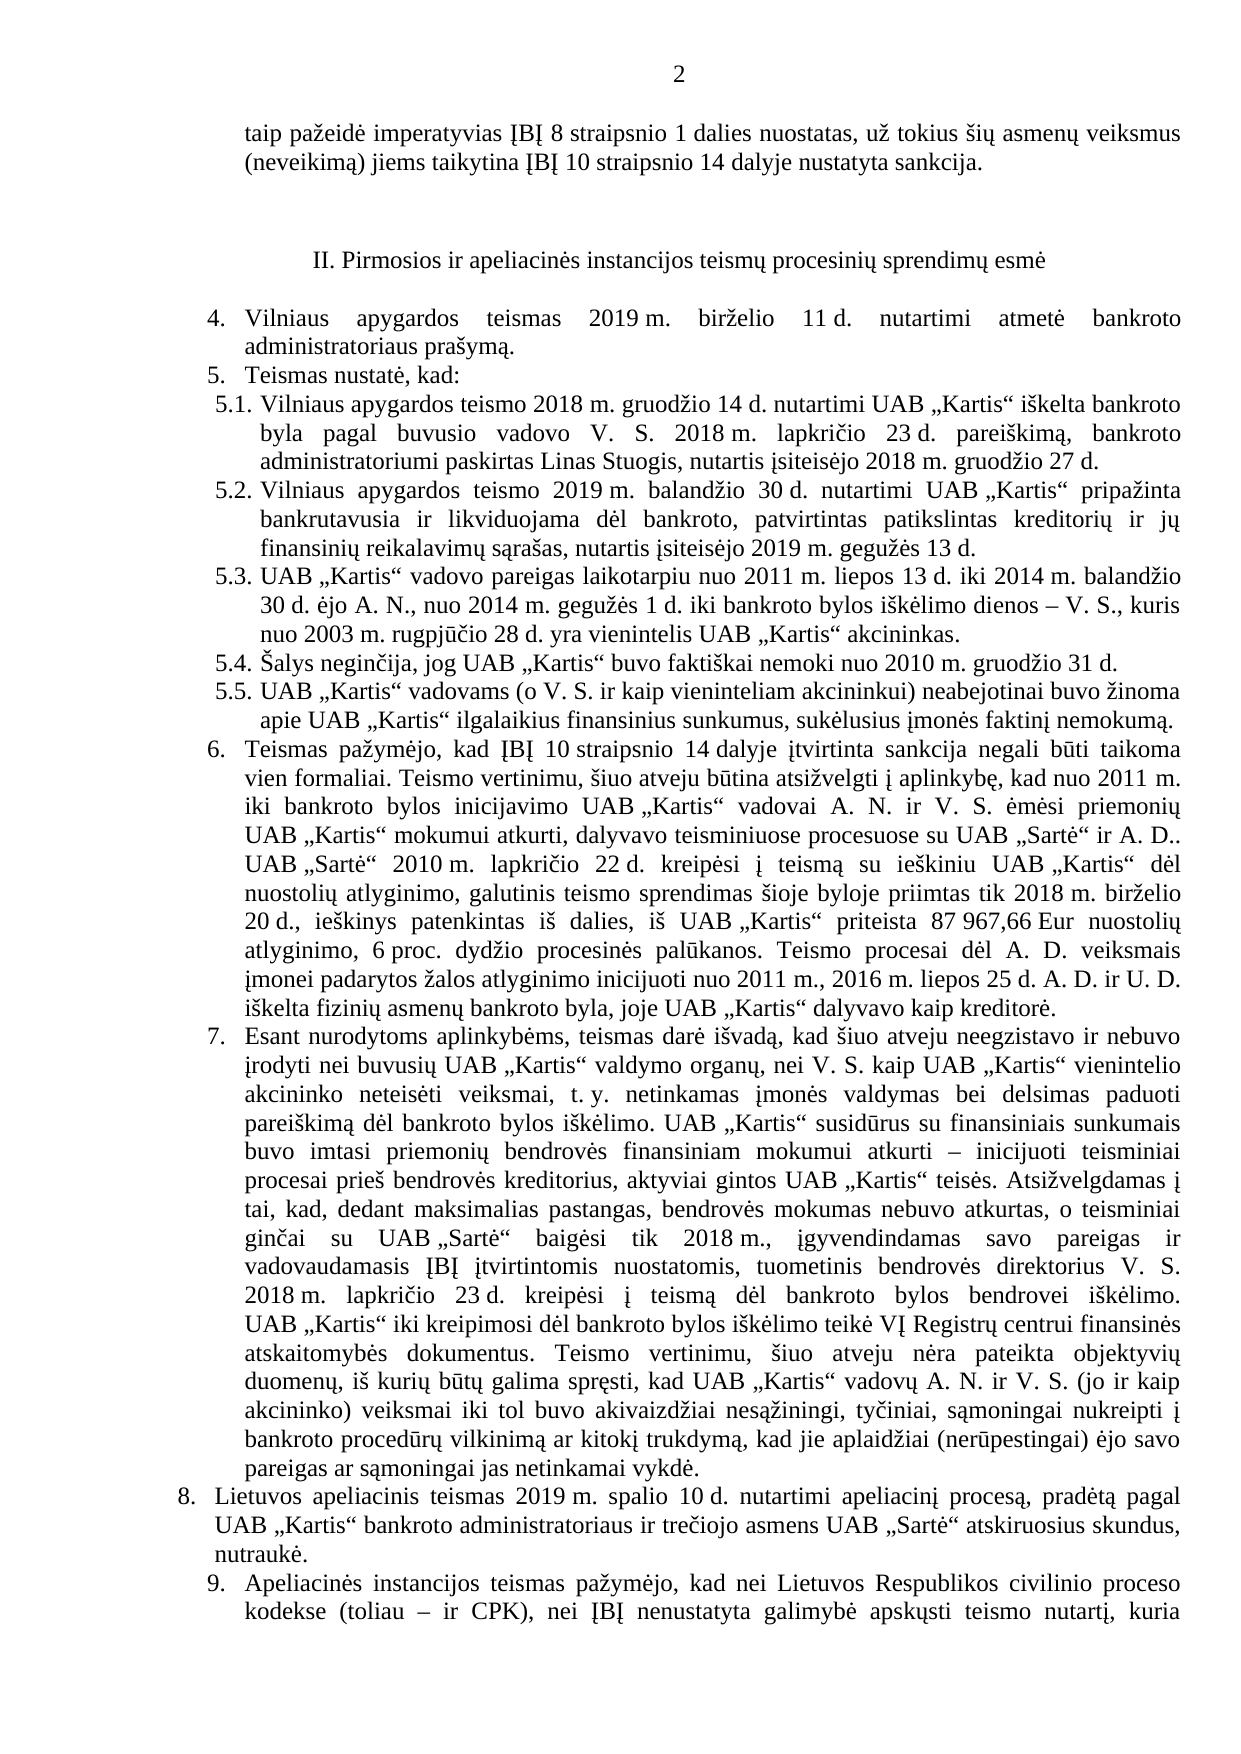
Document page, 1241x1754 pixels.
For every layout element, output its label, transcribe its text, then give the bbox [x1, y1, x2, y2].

text 9. Apeliacinės instancijos teismas pažymėjo, kad nei Lietuvos Respublikos civilinio proceso kodekse (toliau – ir CPK), nei ĮBĮ nenustatyta galimybė apskųsti teismo nutartį, kuria [207, 1568, 1181, 1625]
text II. Pirmosios ir apeliacinės instancijos teismų procesinių sprendimų esmė [177, 245, 1181, 274]
text 5. Teismas nustatė, kad: [207, 360, 1181, 389]
text 5.1. Vilniaus apygardos teismo 2018 m. gruodžio 14 d. nutartimi UAB „Kartis“ iškelta bankroto byla pagal buvusio vadovo V. S. 2018 m. lapkričio 23 d. pareiškimą, bankroto administratoriumi paskirtas Linas Stuogis, nutartis įsiteisėjo 2018 m. gruodžio 27 d. [215, 389, 1181, 475]
text 6. Teismas pažymėjo, kad ĮBĮ 10 straipsnio 14 dalyje įtvirtinta sankcija negali būti taikoma vien formaliai. Teismo vertinimu, šiuo atveju būtina atsižvelgti į aplinkybę, kad nuo 2011 m. iki bankroto bylos inicijavimo UAB „Kartis“ vadovai A. N. ir V. S. ėmėsi priemonių UAB „Kartis“ mokumui atkurti, dalyvavo teisminiuose procesuose su UAB „Sartė“ ir A. D.. UAB „Sartė“ 2010 m. lapkričio 22 d. kreipėsi į teismą su ieškiniu UAB „Kartis“ dėl nuostolių atlyginimo, galutinis teismo sprendimas šioje byloje priimtas tik 2018 m. birželio 20 d., ieškinys patenkintas iš dalies, iš UAB „Kartis“ priteista 87 967,66 Eur nuostolių atlyginimo, 6 proc. dydžio procesinės palūkanos. Teismo procesai dėl A. D. veiksmais įmonei padarytos žalos atlyginimo inicijuoti nuo 2011 m., 2016 m. liepos 25 d. A. D. ir U. D. iškelta fizinių asmenų bankroto byla, joje UAB „Kartis“ dalyvavo kaip kreditorė. [207, 734, 1181, 1021]
text 5.4. Šalys neginčija, jog UAB „Kartis“ buvo faktiškai nemoki nuo 2010 m. gruodžio 31 d. [215, 648, 1181, 676]
text 5.5. UAB „Kartis“ vadovams (o V. S. ir kaip vieninteliam akcininkui) neabejotinai buvo žinoma apie UAB „Kartis“ ilgalaikius finansinius sunkumus, sukėlusius įmonės faktinį nemokumą. [215, 676, 1181, 734]
text 5.3. UAB „Kartis“ vadovo pareigas laikotarpiu nuo 2011 m. liepos 13 d. iki 2014 m. balandžio 30 d. ėjo A. N., nuo 2014 m. gegužės 1 d. iki bankroto bylos iškėlimo dienos – V. S., kuris nuo 2003 m. rugpjūčio 28 d. yra vienintelis UAB „Kartis“ akcininkas. [215, 561, 1181, 648]
text taip pažeidė imperatyvias ĮBĮ 8 straipsnio 1 dalies nuostatas, už tokius šių asmenų veiksmus (neveikimą) jiems taikytina ĮBĮ 10 straipsnio 14 dalyje nustatyta sankcija. [207, 118, 1181, 176]
text 8. Lietuvos apeliacinis teismas 2019 m. spalio 10 d. nutartimi apeliacinį procesą, pradėtą pagal UAB „Kartis“ bankroto administratoriaus ir trečiojo asmens UAB „Sartė“ atskiruosius skundus, nutraukė. [177, 1481, 1181, 1568]
text 4. Vilniaus apygardos teismas 2019 m. birželio 11 d. nutartimi atmetė bankroto administratoriaus prašymą. [207, 303, 1181, 360]
text 7. Esant nurodytoms aplinkybėms, teismas darė išvadą, kad šiuo atveju neegzistavo ir nebuvo įrodyti nei buvusių UAB „Kartis“ valdymo organų, nei V. S. kaip UAB „Kartis“ vienintelio akcininko neteisėti veiksmai, t. y. netinkamas įmonės valdymas bei delsimas paduoti pareiškimą dėl bankroto bylos iškėlimo. UAB „Kartis“ susidūrus su finansiniais sunkumais buvo imtasi priemonių bendrovės finansiniam mokumui atkurti – inicijuoti teisminiai procesai prieš bendrovės kreditorius, aktyviai gintos UAB „Kartis“ teisės. Atsižvelgdamas į tai, kad, dedant maksimalias pastangas, bendrovės mokumas nebuvo atkurtas, o teisminiai ginčai su UAB „Sartė“ baigėsi tik 2018 m., įgyvendindamas savo pareigas ir vadovaudamasis ĮBĮ įtvirtintomis nuostatomis, tuometinis bendrovės direktorius V. S. 2018 m. lapkričio 23 d. kreipėsi į teismą dėl bankroto bylos bendrovei iškėlimo. UAB „Kartis“ iki kreipimosi dėl bankroto bylos iškėlimo teikė VĮ Registrų centrui finansinės atskaitomybės dokumentus. Teismo vertinimu, šiuo atveju nėra pateikta objektyvių duomenų, iš kurių būtų galima spręsti, kad UAB „Kartis“ vadovų A. N. ir V. S. (jo ir kaip akcininko) veiksmai iki tol buvo akivaizdžiai nesąžiningi, tyčiniai, sąmoningai nukreipti į bankroto procedūrų vilkinimą ar kitokį trukdymą, kad jie aplaidžiai (nerūpestingai) ėjo savo pareigas ar sąmoningai jas netinkamai vykdė. [207, 1021, 1181, 1481]
text 5.2. Vilniaus apygardos teismo 2019 m. balandžio 30 d. nutartimi UAB „Kartis“ pripažinta bankrutavusia ir likviduojama dėl bankroto, patvirtintas patikslintas kreditorių ir jų finansinių reikalavimų sąrašas, nutartis įsiteisėjo 2019 m. gegužės 13 d. [215, 475, 1181, 561]
